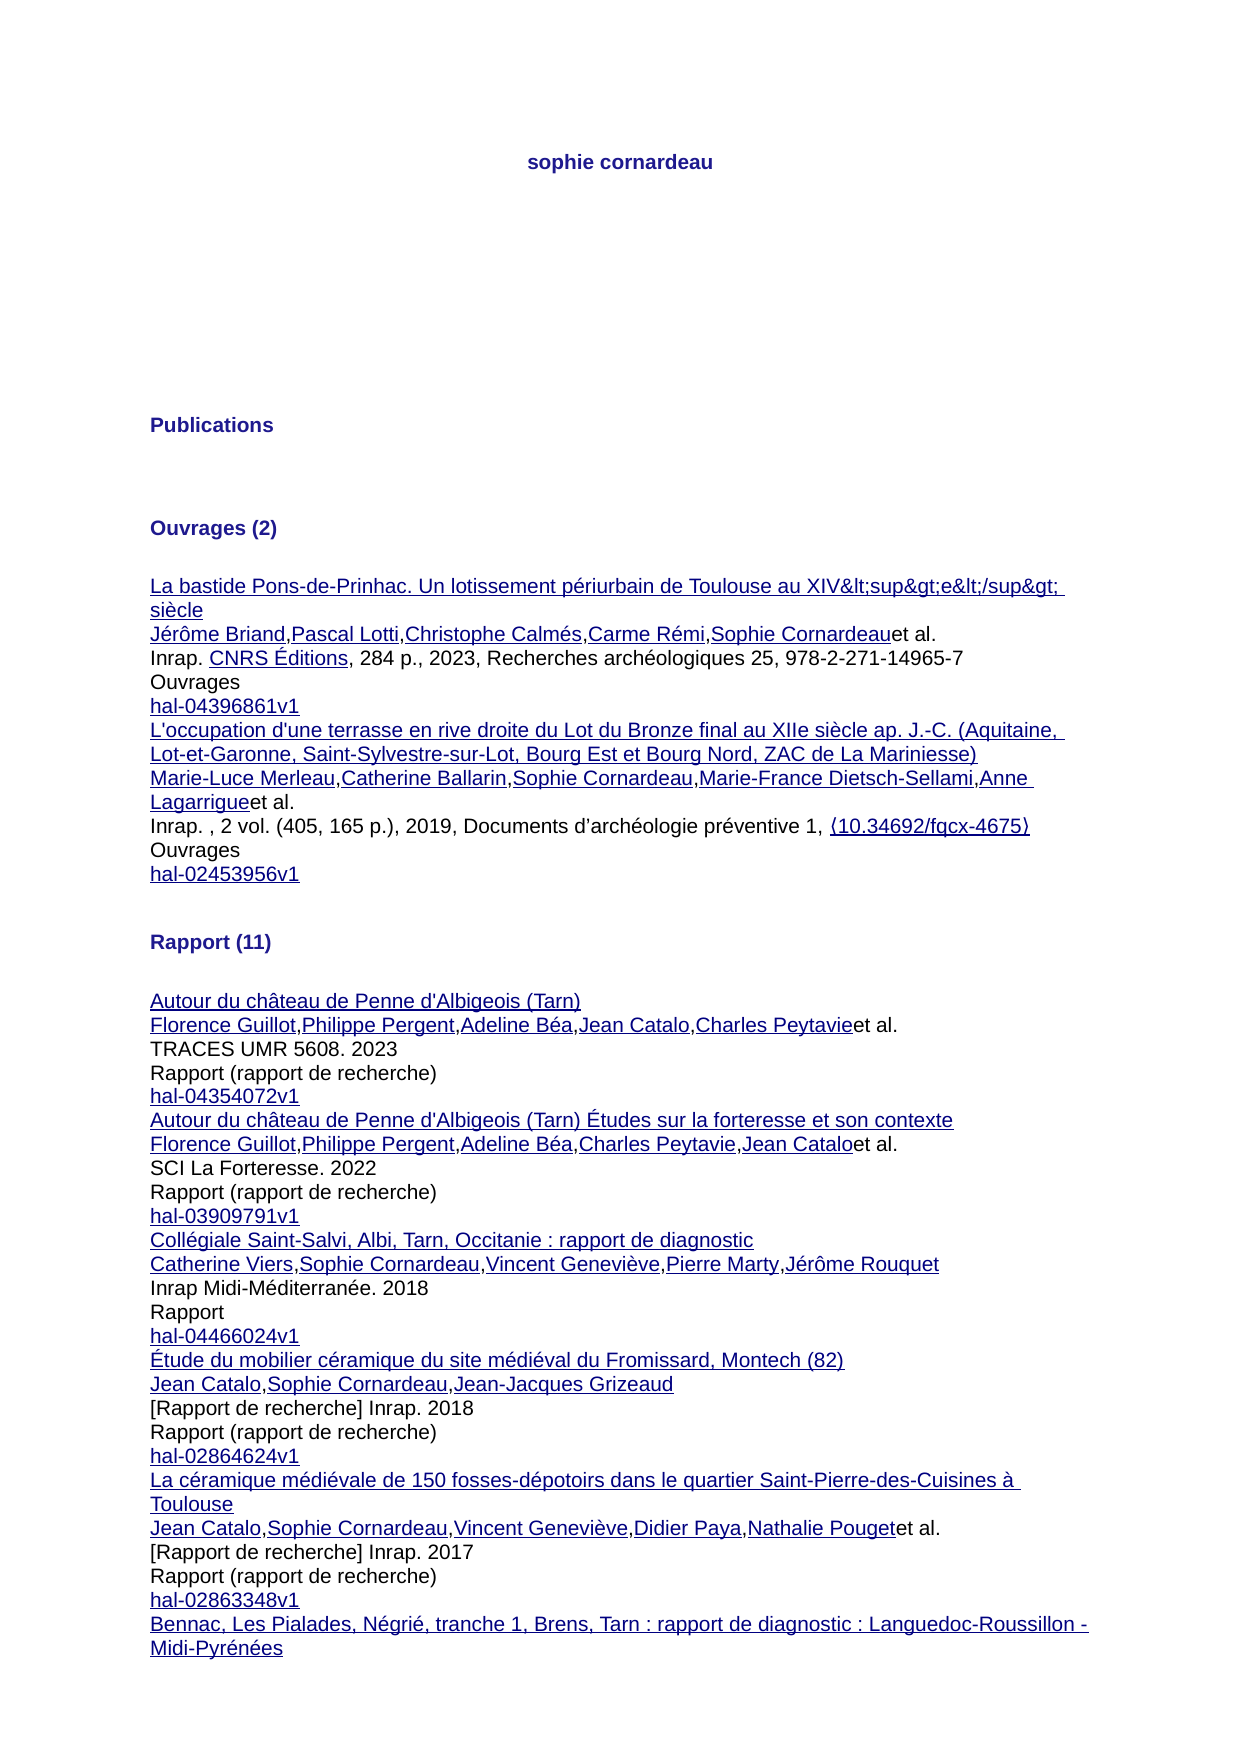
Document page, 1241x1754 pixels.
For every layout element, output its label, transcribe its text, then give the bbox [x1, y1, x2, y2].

table_cell L'occupation d'une terrasse en rive droite du Lot du Bronze final au XIIe siècle ap. J.-C. (Aquitaine, Lot-et-Garonne, Saint-Sylvestre-sur-Lot, Bourg Est et Bourg Nord, ZAC de La Mariniesse) Marie-Luce Merleau,Catherine Ballarin,Sophie Cornardeau,Marie-France Dietsch-Sellami,Anne Lagarrigueet al. Inrap. , 2 vol. (405, 165 p.), 2019, Documents d’archéologie préventive 1, ⟨10.34692/fqcx-4675⟩ Ouvrages hal-02453956v1 [150, 718, 1090, 885]
table_cell Autour du château de Penne d'Albigeois (Tarn) Études sur la forteresse et son contexte Florence Guillot,Philippe Pergent,Adeline Béa,Charles Peytavie,Jean Cataloet al. SCI La Forteresse. 2022 Rapport (rapport de recherche) hal-03909791v1 [150, 1108, 1090, 1228]
table_header Autour du château de Penne d'Albigeois (Tarn) Florence Guillot,Philippe Pergent,Adeline Béa,Jean Catalo,Charles Peytavieet al. TRACES UMR 5608. 2023 Rapport (rapport de recherche) hal-04354072v1 [150, 989, 1090, 1108]
subtitle Rapport (11) [150, 930, 1090, 954]
table_cell La céramique médiévale de 150 fosses-dépotoirs dans le quartier Saint-Pierre-des-Cuisines à Toulouse Jean Catalo,Sophie Cornardeau,Vincent Geneviève,Didier Paya,Nathalie Pougetet al. [Rapport de recherche] Inrap. 2017 Rapport (rapport de recherche) hal-02863348v1 [150, 1468, 1090, 1611]
subtitle Publications [150, 412, 1090, 436]
subtitle sophie cornardeau [150, 150, 1090, 174]
subtitle Ouvrages (2) [150, 516, 1090, 539]
table_cell Étude du mobilier céramique du site médiéval du Fromissard, Montech (82) Jean Catalo,Sophie Cornardeau,Jean-Jacques Grizeaud [Rapport de recherche] Inrap. 2018 Rapport (rapport de recherche) hal-02864624v1 [150, 1348, 1090, 1468]
table_cell Collégiale Saint-Salvi, Albi, Tarn, Occitanie : rapport de diagnostic Catherine Viers,Sophie Cornardeau,Vincent Geneviève,Pierre Marty,Jérôme Rouquet Inrap Midi-Méditerranée. 2018 Rapport hal-04466024v1 [150, 1228, 1090, 1348]
table_header La bastide Pons-de-Prinhac. Un lotissement périurbain de Toulouse au XIV&lt;sup&gt;e&lt;/sup&gt; siècle Jérôme Briand,Pascal Lotti,Christophe Calmés,Carme Rémi,Sophie Cornardeauet al. Inrap. CNRS Éditions, 284 p., 2023, Recherches archéologiques 25, 978-2-271-14965-7 Ouvrages hal-04396861v1 [150, 574, 1090, 718]
table_cell Bennac, Les Pialades, Négrié, tranche 1, Brens, Tarn : rapport de diagnostic : Languedoc-Roussillon - Midi-Pyrénées [150, 1611, 1090, 1659]
